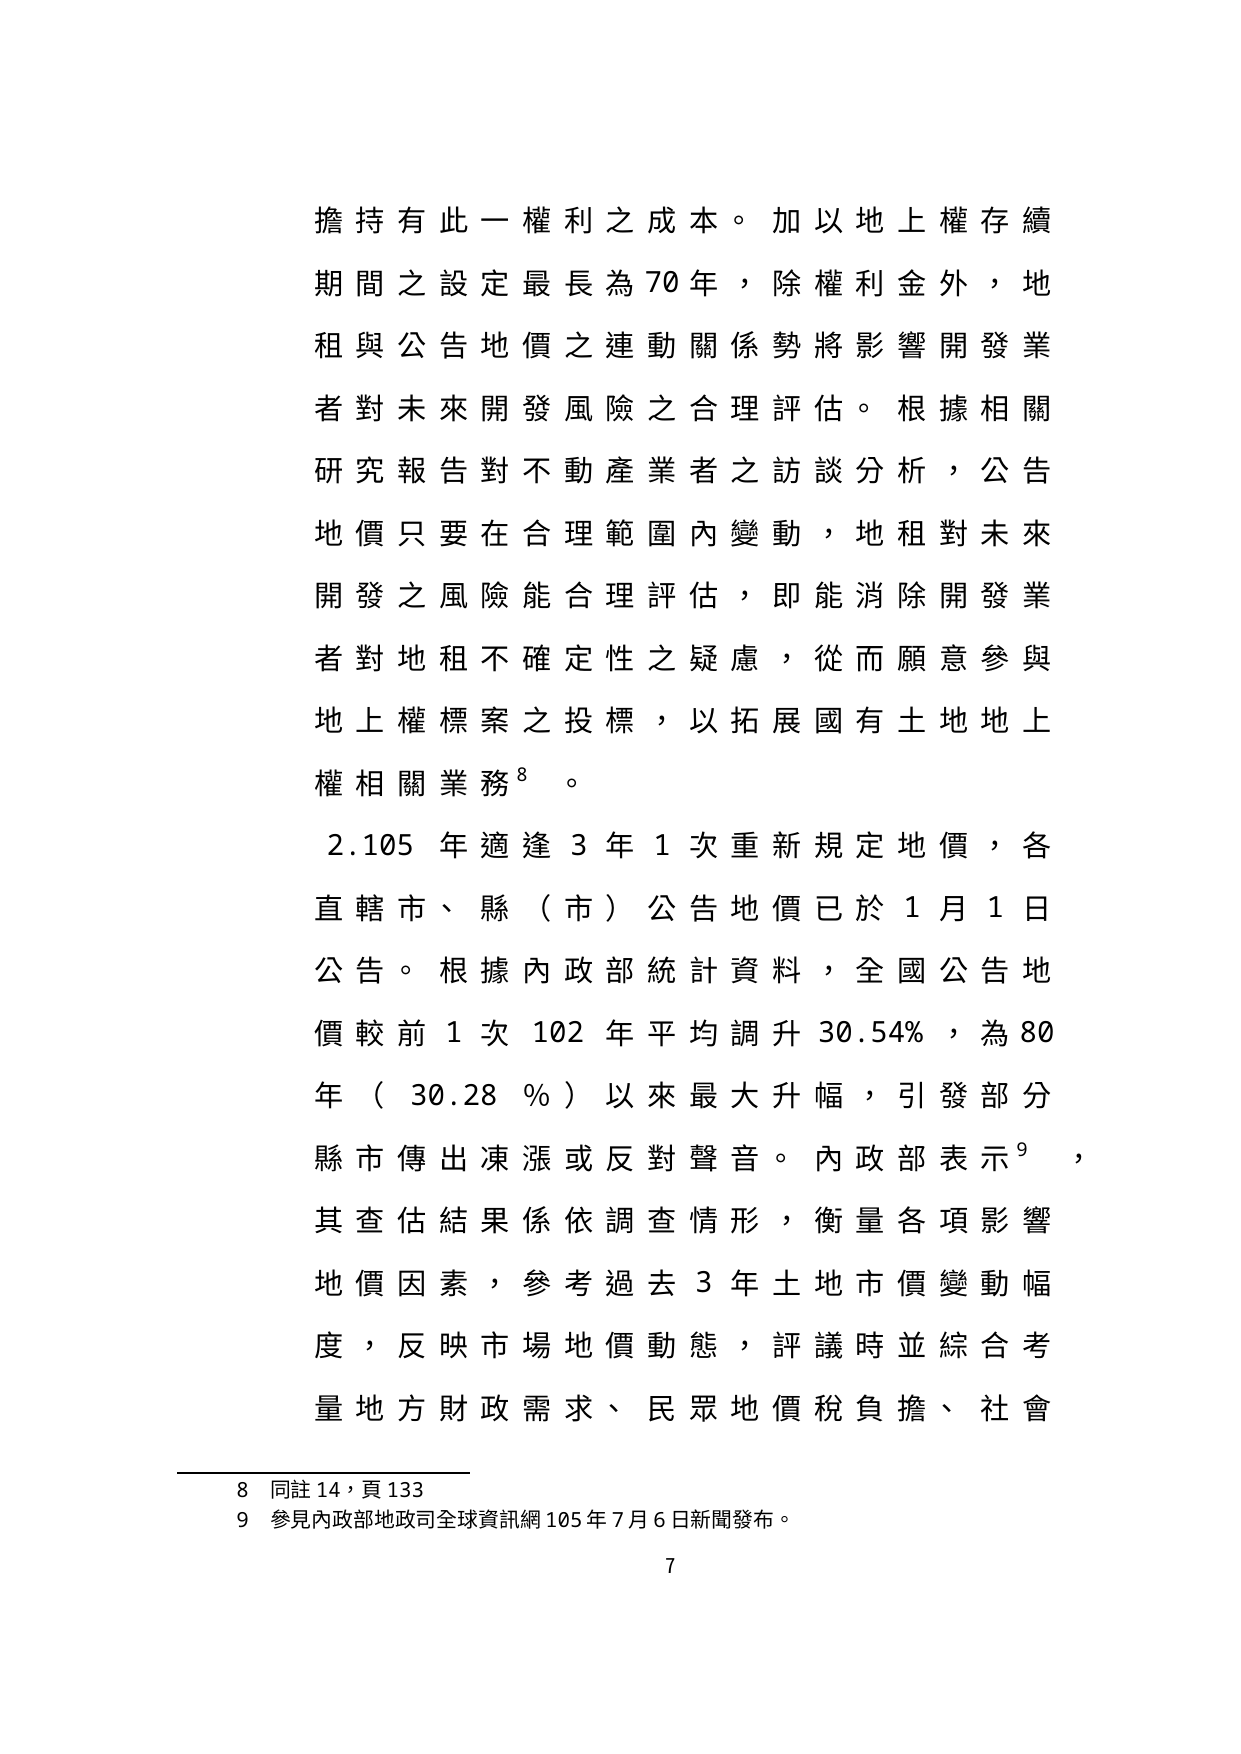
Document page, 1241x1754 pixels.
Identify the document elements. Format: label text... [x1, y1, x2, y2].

text 同註14，頁133 [236, 1473, 1063, 1503]
text 參見內政部地政司全球資訊網105年7月6日新聞發布。 [236, 1503, 1063, 1534]
text 2.105年適逢3年1次重新規定地價，各直轄市、縣（市）公告地價已於1月1日公告。根據內政部統計資料，全國公告地價較前1次102年平均調升30.54%，為80年（30.28％）以來最大升幅，引發部分縣市傳出凍漲或反對聲音。內政部表示，其查估結果係依調查情形，衡量各項影響地價因素，參考過去3年土地市價變動幅度，反映市場地價動態，評議時並綜合考量地方財政需求、民眾地價稅負擔、社會經濟狀況等因素作最後決定，以適度合理反映市場交易價格變動情形。由此可知除地價動態外，政策考量亦是影響公告地價調幅大小之重要因素。 [271, 802, 1058, 1427]
text 擔持有此一權利之成本。加以地上權存續期間之設定最長為70年，除權利金外，地租與公告地價之連動關係勢將影響開發業者對未來開發風險之合理評估。根據相關研究報告對不動產業者之訪談分析，公告地價只要在合理範圍內變動，地租對未來開發之風險能合理評估，即能消除開發業者對地租不確定性之疑慮，從而願意參與地上權標案之投標，以拓展國有土地地上權相關業務。 [271, 177, 1058, 802]
